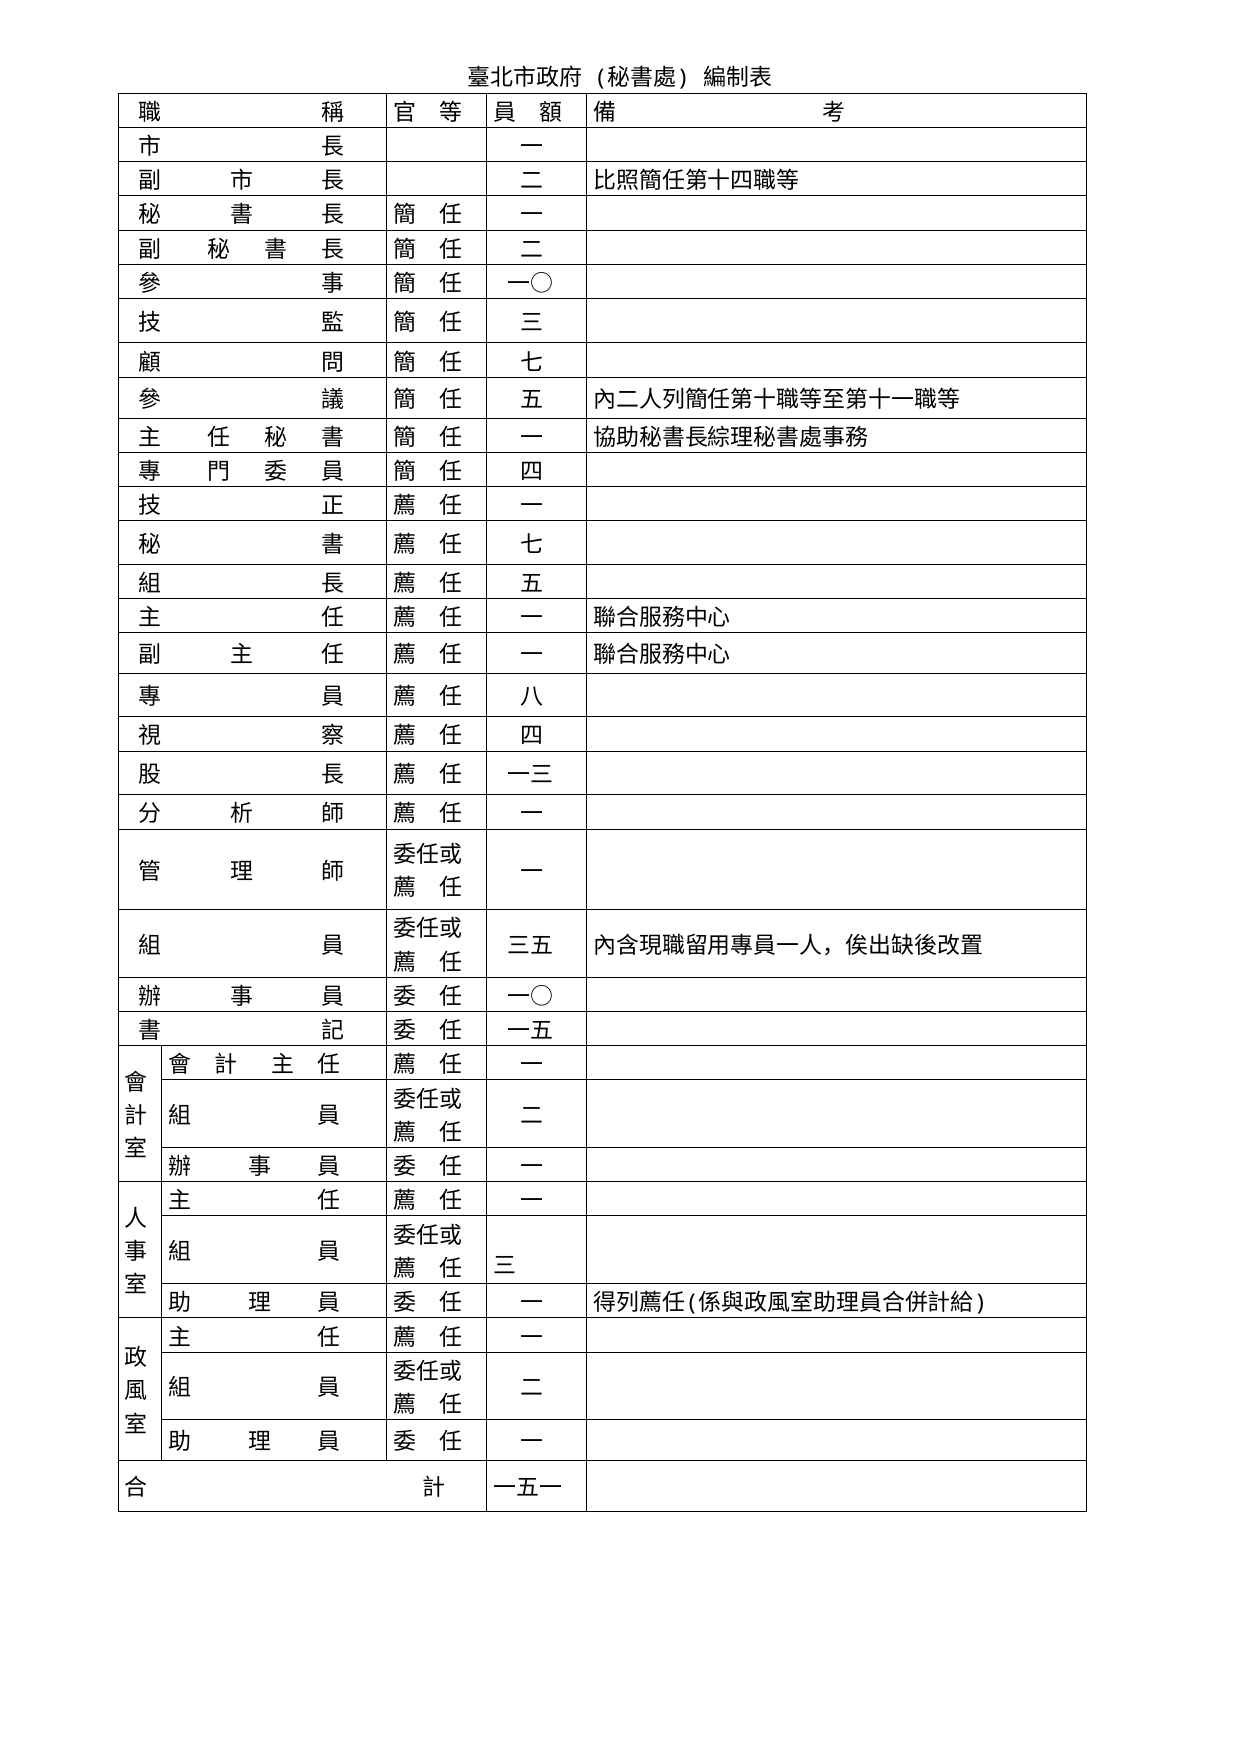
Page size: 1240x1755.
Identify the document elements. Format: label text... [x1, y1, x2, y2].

table_cell [587, 1461, 1086, 1511]
table_cell 組 員 [162, 1216, 386, 1283]
table_cell 一五一 [487, 1461, 586, 1511]
table_cell 二 [487, 162, 586, 195]
table_cell 薦 任 [387, 565, 486, 598]
table_cell [587, 1080, 1086, 1147]
table_cell 秘 書 長 [119, 196, 386, 229]
table_cell 得列薦任(係與政風室助理員合併計給) [587, 1284, 1086, 1317]
table_cell 三 [487, 299, 586, 342]
table_cell 會 計 室 [119, 1046, 161, 1181]
table_cell 簡 任 [387, 453, 486, 486]
table_cell 一○ [487, 265, 586, 298]
table_cell 內二人列簡任第十職等至第十一職等 [587, 378, 1086, 417]
table_cell 七 [487, 343, 586, 377]
table_cell 政 風 室 [119, 1318, 161, 1460]
table_cell 薦 任 [387, 752, 486, 794]
table_cell 薦 任 [387, 1046, 486, 1079]
table_cell [587, 128, 1086, 161]
table_header 備 考 [587, 94, 1086, 127]
table_cell 合 計 [119, 1461, 486, 1511]
table_cell 一 [487, 599, 586, 632]
table_cell 委 任 [387, 1148, 486, 1181]
table_cell 視 察 [119, 717, 386, 751]
table_cell [587, 265, 1086, 298]
table_cell 辦 事 員 [119, 978, 386, 1011]
table_cell 一五 [487, 1012, 586, 1045]
table_cell 組 長 [119, 565, 386, 598]
table_cell [587, 231, 1086, 264]
table_cell 委任或薦 任 [387, 830, 486, 909]
table_cell 一 [487, 1318, 586, 1352]
table_cell 比照簡任第十四職等 [587, 162, 1086, 195]
table_cell [587, 1216, 1086, 1283]
table_cell [587, 453, 1086, 486]
table_cell 助 理 員 [162, 1284, 386, 1317]
table_cell 組 員 [162, 1080, 386, 1147]
table_cell 薦 任 [387, 1182, 486, 1215]
table_cell 簡 任 [387, 343, 486, 377]
table_cell 一 [487, 1284, 586, 1317]
table_cell [587, 196, 1086, 229]
table_cell 二 [487, 231, 586, 264]
table_cell [587, 1318, 1086, 1352]
table_cell 助 理 員 [162, 1420, 386, 1460]
table_cell 簡 任 [387, 265, 486, 298]
table_cell 一 [487, 795, 586, 828]
table_cell 四 [487, 453, 586, 486]
table_cell 參 事 [119, 265, 386, 298]
table_cell 顧 問 [119, 343, 386, 377]
table_cell [587, 978, 1086, 1011]
table_cell 副 秘 書 長 [119, 231, 386, 264]
table_cell 一○ [487, 978, 586, 1011]
table_cell 委 任 [387, 1284, 486, 1317]
table_cell 薦 任 [387, 674, 486, 716]
table_cell 一 [487, 1420, 586, 1460]
table_cell 技 監 [119, 299, 386, 342]
table_cell 主 任 [162, 1182, 386, 1215]
table_cell 一 [487, 196, 586, 229]
table_cell 一三 [487, 752, 586, 794]
table_cell 聯合服務中心 [587, 599, 1086, 632]
table_cell [587, 487, 1086, 520]
table_header 職 稱 [119, 94, 386, 127]
table_cell 一 [487, 830, 586, 909]
table_cell 秘 書 [119, 521, 386, 563]
table_cell [587, 1148, 1086, 1181]
table_cell 簡 任 [387, 196, 486, 229]
table_cell [587, 521, 1086, 563]
table_cell 股 長 [119, 752, 386, 794]
table_cell 委 任 [387, 978, 486, 1011]
table_cell [587, 795, 1086, 828]
table_cell [587, 1420, 1086, 1460]
table_cell 市 長 [119, 128, 386, 161]
table_cell 三五 [487, 910, 586, 977]
table_cell 主 任 [162, 1318, 386, 1352]
table_cell [587, 1012, 1086, 1045]
table_cell [587, 717, 1086, 751]
table_cell 八 [487, 674, 586, 716]
table_cell 薦 任 [387, 717, 486, 751]
table_cell 人 事 室 [119, 1182, 161, 1317]
table_cell 一 [487, 128, 586, 161]
table_cell [587, 1182, 1086, 1215]
table_cell 薦 任 [387, 1318, 486, 1352]
table_cell 書 記 [119, 1012, 386, 1045]
table_cell 組 員 [119, 910, 386, 977]
table_cell 薦 任 [387, 487, 486, 520]
table_cell 四 [487, 717, 586, 751]
table_cell [587, 674, 1086, 716]
table_cell 辦 事 員 [162, 1148, 386, 1181]
table_cell 委任或薦 任 [387, 1353, 486, 1419]
table_cell 一 [487, 1182, 586, 1215]
table_cell 一 [487, 1046, 586, 1079]
table_cell 管 理 師 [119, 830, 386, 909]
table_cell 簡 任 [387, 299, 486, 342]
table_header 官 等 [387, 94, 486, 127]
table_cell 技 正 [119, 487, 386, 520]
table_cell [587, 343, 1086, 377]
table_cell 薦 任 [387, 521, 486, 563]
table_cell 參 議 [119, 378, 386, 417]
table_cell 內含現職留用專員一人，俟出缺後改置 [587, 910, 1086, 977]
table_cell 專 員 [119, 674, 386, 716]
table_cell [587, 830, 1086, 909]
table_cell [587, 299, 1086, 342]
table_cell 專 門 委 員 [119, 453, 386, 486]
table_cell 副 市 長 [119, 162, 386, 195]
table_cell 委 任 [387, 1012, 486, 1045]
table_cell 協助秘書長綜理秘書處事務 [587, 419, 1086, 452]
table_header 員 額 [487, 94, 586, 127]
table_cell 五 [487, 378, 586, 417]
table_cell 一 [487, 1148, 586, 1181]
table_cell 主 任 秘 書 [119, 419, 386, 452]
table_cell [387, 162, 486, 195]
table_cell 三 [487, 1216, 586, 1283]
table_cell 七 [487, 521, 586, 563]
table_cell 二 [487, 1353, 586, 1419]
table_cell [587, 752, 1086, 794]
table_cell 薦 任 [387, 633, 486, 672]
table_cell 一 [487, 419, 586, 452]
table_cell 一 [487, 633, 586, 672]
table_cell 會 計 主 任 [162, 1046, 386, 1079]
table_cell 五 [487, 565, 586, 598]
table_cell 簡 任 [387, 378, 486, 417]
table_cell 聯合服務中心 [587, 633, 1086, 672]
table_cell 副 主 任 [119, 633, 386, 672]
table_cell 組 員 [162, 1353, 386, 1419]
table_cell 二 [487, 1080, 586, 1147]
table_cell 簡 任 [387, 231, 486, 264]
table_cell 薦 任 [387, 795, 486, 828]
table_cell 主 任 [119, 599, 386, 632]
table_cell 委 任 [387, 1420, 486, 1460]
table_cell 委任或薦 任 [387, 1216, 486, 1283]
table_cell 分 析 師 [119, 795, 386, 828]
table_cell [387, 128, 486, 161]
text 臺北市政府 (秘書處) 編制表 [118, 59, 1121, 92]
table_cell 簡 任 [387, 419, 486, 452]
table_cell 委任或薦 任 [387, 910, 486, 977]
table_cell 一 [487, 487, 586, 520]
table_cell [587, 1046, 1086, 1079]
table_cell 委任或薦 任 [387, 1080, 486, 1147]
table_cell 薦 任 [387, 599, 486, 632]
table_cell [587, 565, 1086, 598]
table_cell [587, 1353, 1086, 1419]
